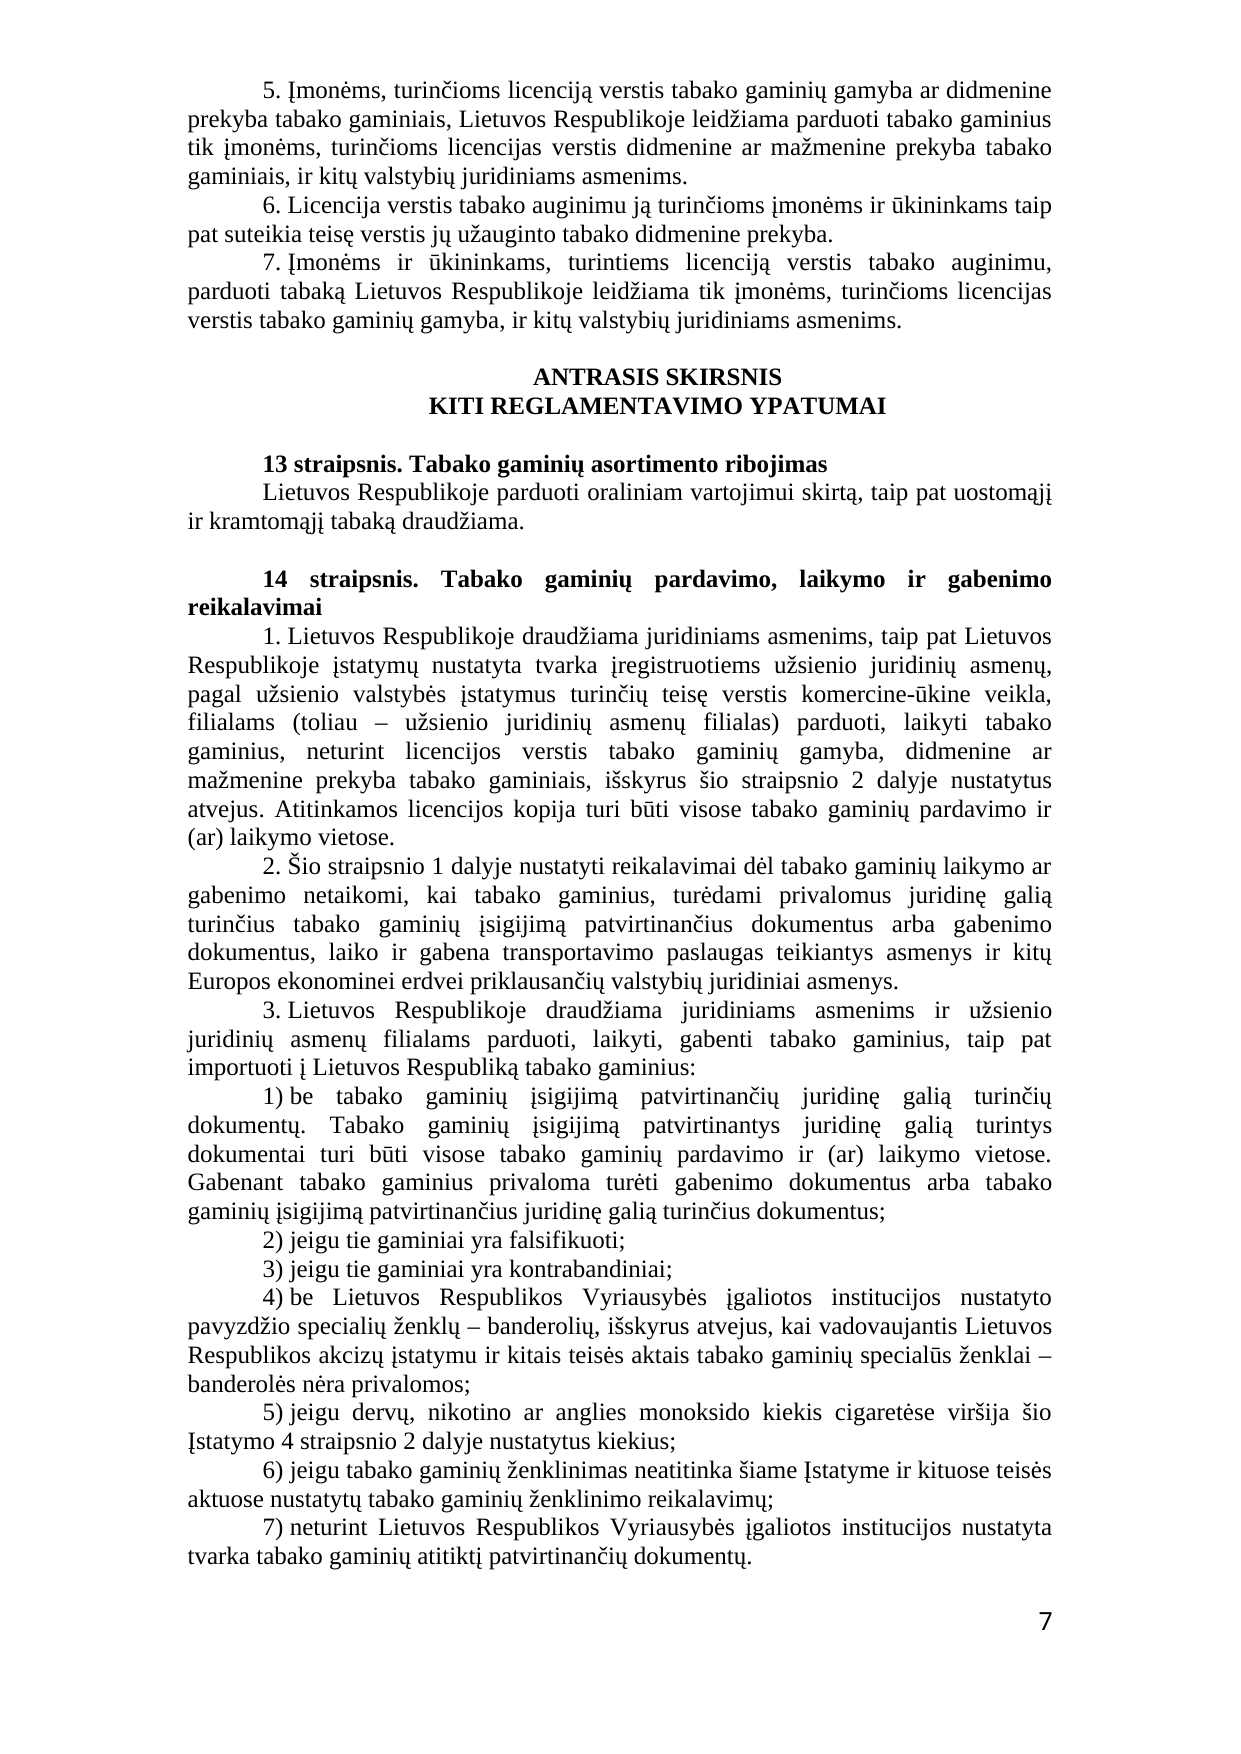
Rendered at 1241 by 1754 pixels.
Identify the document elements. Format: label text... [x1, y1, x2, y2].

text 14 straipsnis. Tabako gaminių pardavimo, laikymo ir gabenimo reikalavimai [187, 564, 1053, 621]
text 1. Lietuvos Respublikoje draudžiama juridiniams asmenims, taip pat Lietuvos Respublikoje įstatymų nustatyta tvarka įregistruotiems užsienio juridinių asmenų, pagal užsienio valstybės įstatymus turinčių teisę verstis komercine-ūkine veikla, filialams (toliau – užsienio juridinių asmenų filialas) parduoti, laikyti tabako gaminius, neturint licencijos verstis tabako gaminių gamyba, didmenine ar mažmenine prekyba tabako gaminiais, išskyrus šio straipsnio 2 dalyje nustatytus atvejus. Atitinkamos licencijos kopija turi būti visose tabako gaminių pardavimo ir (ar) laikymo vietose. [187, 621, 1053, 851]
text 6. Licencija verstis tabako auginimu ją turinčioms įmonėms ir ūkininkams taip pat suteikia teisę verstis jų užauginto tabako didmenine prekyba. [187, 190, 1053, 247]
text Lietuvos Respublikoje parduoti oraliniam vartojimui skirtą, taip pat uostomąjį ir kramtomąjį tabaką draudžiama. [187, 477, 1053, 535]
text 4) be Lietuvos Respublikos Vyriausybės įgaliotos institucijos nustatyto pavyzdžio specialių ženklų – banderolių, išskyrus atvejus, kai vadovaujantis Lietuvos Respublikos akcizų įstatymu ir kitais teisės aktais tabako gaminių specialūs ženklai – banderolės nėra privalomos; [187, 1282, 1053, 1397]
text 3) jeigu tie gaminiai yra kontrabandiniai; [187, 1254, 1053, 1282]
text 6) jeigu tabako gaminių ženklinimas neatitinka šiame Įstatyme ir kituose teisės aktuose nustatytų tabako gaminių ženklinimo reikalavimų; [187, 1455, 1053, 1512]
text Kiti reglamentavimo YPATUMAI [187, 391, 1053, 420]
text 5) jeigu dervų, nikotino ar anglies monoksido kiekis cigaretėse viršija šio Įstatymo 4 straipsnio 2 dalyje nustatytus kiekius; [187, 1397, 1053, 1455]
text 3. Lietuvos Respublikoje draudžiama juridiniams asmenims ir užsienio juridinių asmenų filialams parduoti, laikyti, gabenti tabako gaminius, taip pat importuoti į Lietuvos Respubliką tabako gaminius: [187, 995, 1053, 1081]
text 5. Įmonėms, turinčioms licenciją verstis tabako gaminių gamyba ar didmenine prekyba tabako gaminiais, Lietuvos Respublikoje leidžiama parduoti tabako gaminius tik įmonėms, turinčioms licencijas verstis didmenine ar mažmenine prekyba tabako gaminiais, ir kitų valstybių juridiniams asmenims. [187, 75, 1053, 190]
text 13 straipsnis. Tabako gaminių asortimento ribojimas [187, 449, 1053, 477]
text 2) jeigu tie gaminiai yra falsifikuoti; [187, 1225, 1053, 1254]
text 2. Šio straipsnio 1 dalyje nustatyti reikalavimai dėl tabako gaminių laikymo ar gabenimo netaikomi, kai tabako gaminius, turėdami privalomus juridinę galią turinčius tabako gaminių įsigijimą patvirtinančius dokumentus arba gabenimo dokumentus, laiko ir gabena transportavimo paslaugas teikiantys asmenys ir kitų Europos ekonominei erdvei priklausančių valstybių juridiniai asmenys. [187, 851, 1053, 995]
text 7. Įmonėms ir ūkininkams, turintiems licenciją verstis tabako auginimu, parduoti tabaką Lietuvos Respublikoje leidžiama tik įmonėms, turinčioms licencijas verstis tabako gaminių gamyba, ir kitų valstybių juridiniams asmenims. [187, 247, 1053, 334]
text 7) neturint Lietuvos Respublikos Vyriausybės įgaliotos institucijos nustatyta tvarka tabako gaminių atitiktį patvirtinančių dokumentų. [187, 1512, 1053, 1570]
text 1) be tabako gaminių įsigijimą patvirtinančių juridinę galią turinčių dokumentų. Tabako gaminių įsigijimą patvirtinantys juridinę galią turintys dokumentai turi būti visose tabako gaminių pardavimo ir (ar) laikymo vietose. Gabenant tabako gaminius privaloma turėti gabenimo dokumentus arba tabako gaminių įsigijimą patvirtinančius juridinę galią turinčius dokumentus; [187, 1081, 1053, 1225]
text ANTRASIS SKIRSNIS [187, 362, 1053, 391]
